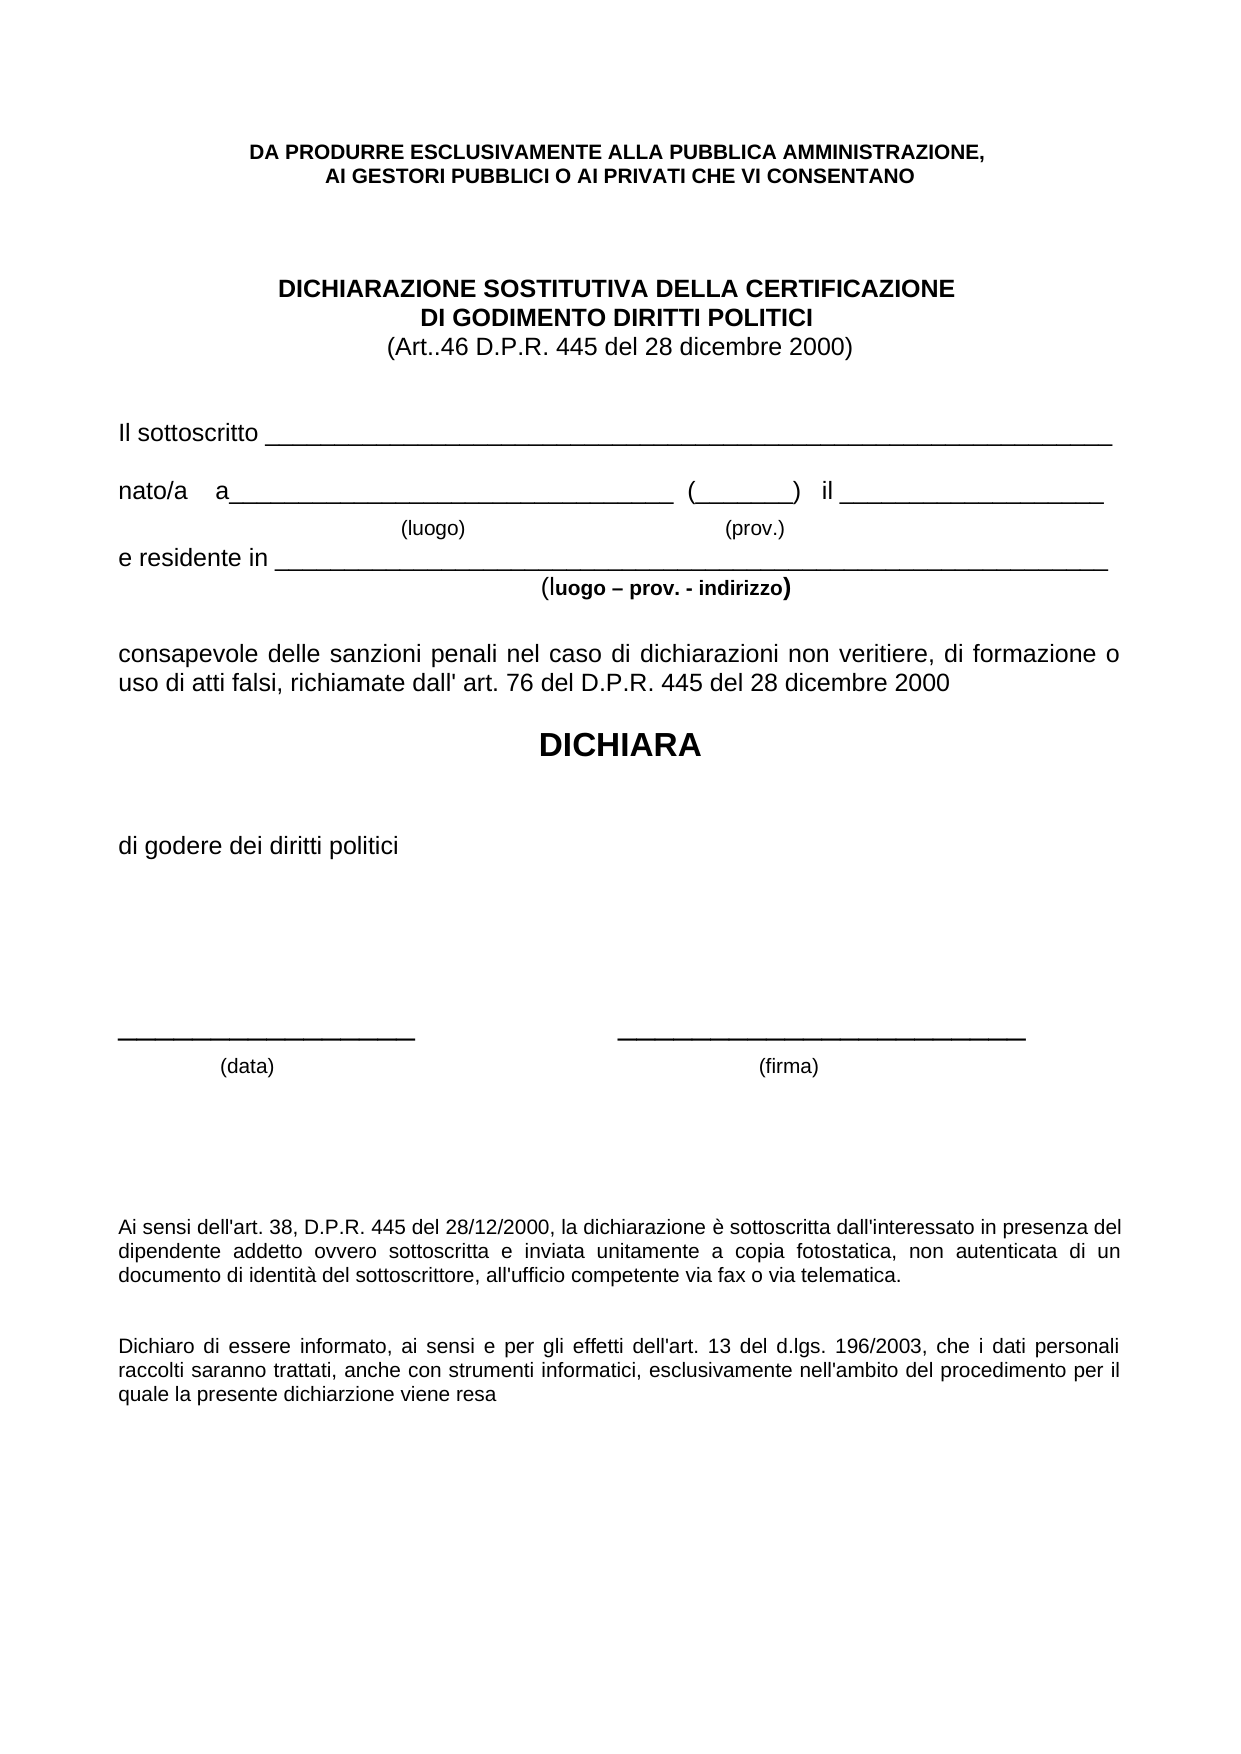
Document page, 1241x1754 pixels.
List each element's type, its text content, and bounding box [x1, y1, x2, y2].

text (Art..46 D.P.R. 445 del 28 dicembre 2000) [118, 332, 1122, 361]
text (luogo – prov. - indirizzo) [118, 572, 1122, 600]
text nato/a a________________________________ (_______) il ___________________ [118, 476, 1122, 504]
text Il sottoscritto _____________________________________________________________ [118, 418, 1122, 447]
text DA PRODURRE ESCLUSIVAMENTE ALLA PUBBLICA AMMINISTRAZIONE, [118, 140, 1122, 164]
text di godere dei diritti politici [118, 831, 1122, 859]
text Dichiaro di essere informato, ai sensi e per gli effetti dell'art. 13 del d.lgs. 196/2003, che i dati personali raccolti saranno trattati, anche con strumenti informatici, esclusivamente nell'ambito del procedimento per il quale la presente dichiarzione viene resa [118, 1334, 1122, 1406]
text DI GODIMENTO DIRITTI POLITICI [118, 303, 1122, 332]
text consapevole delle sanzioni penali nel caso di dichiarazioni non veritiere, di formazione o uso di atti falsi, richiamate dall' art. 76 del D.P.R. 445 del 28 dicembre 2000 [118, 639, 1122, 696]
text AI GESTORI PUBBLICI O AI PRIVATI CHE VI CONSENTANO [118, 164, 1122, 188]
text ________________ ______________________ [118, 1003, 1122, 1042]
text (luogo) (prov.) [118, 504, 1122, 543]
text (data) (firma) [118, 1042, 1122, 1080]
text DICHIARA [118, 725, 1122, 763]
text Ai sensi dell'art. 38, D.P.R. 445 del 28/12/2000, la dichiarazione è sottoscritta dall'interessato in presenza del dipendente addetto ovvero sottoscritta e inviata unitamente a copia fotostatica, non autenticata di un documento di identità del sottoscrittore, all'ufficio competente via fax o via telematica. [118, 1214, 1122, 1286]
text DICHIARAZIONE SOSTITUTIVA DELLA CERTIFICAZIONE [118, 274, 1122, 303]
text e residente in ____________________________________________________________ [118, 543, 1122, 572]
